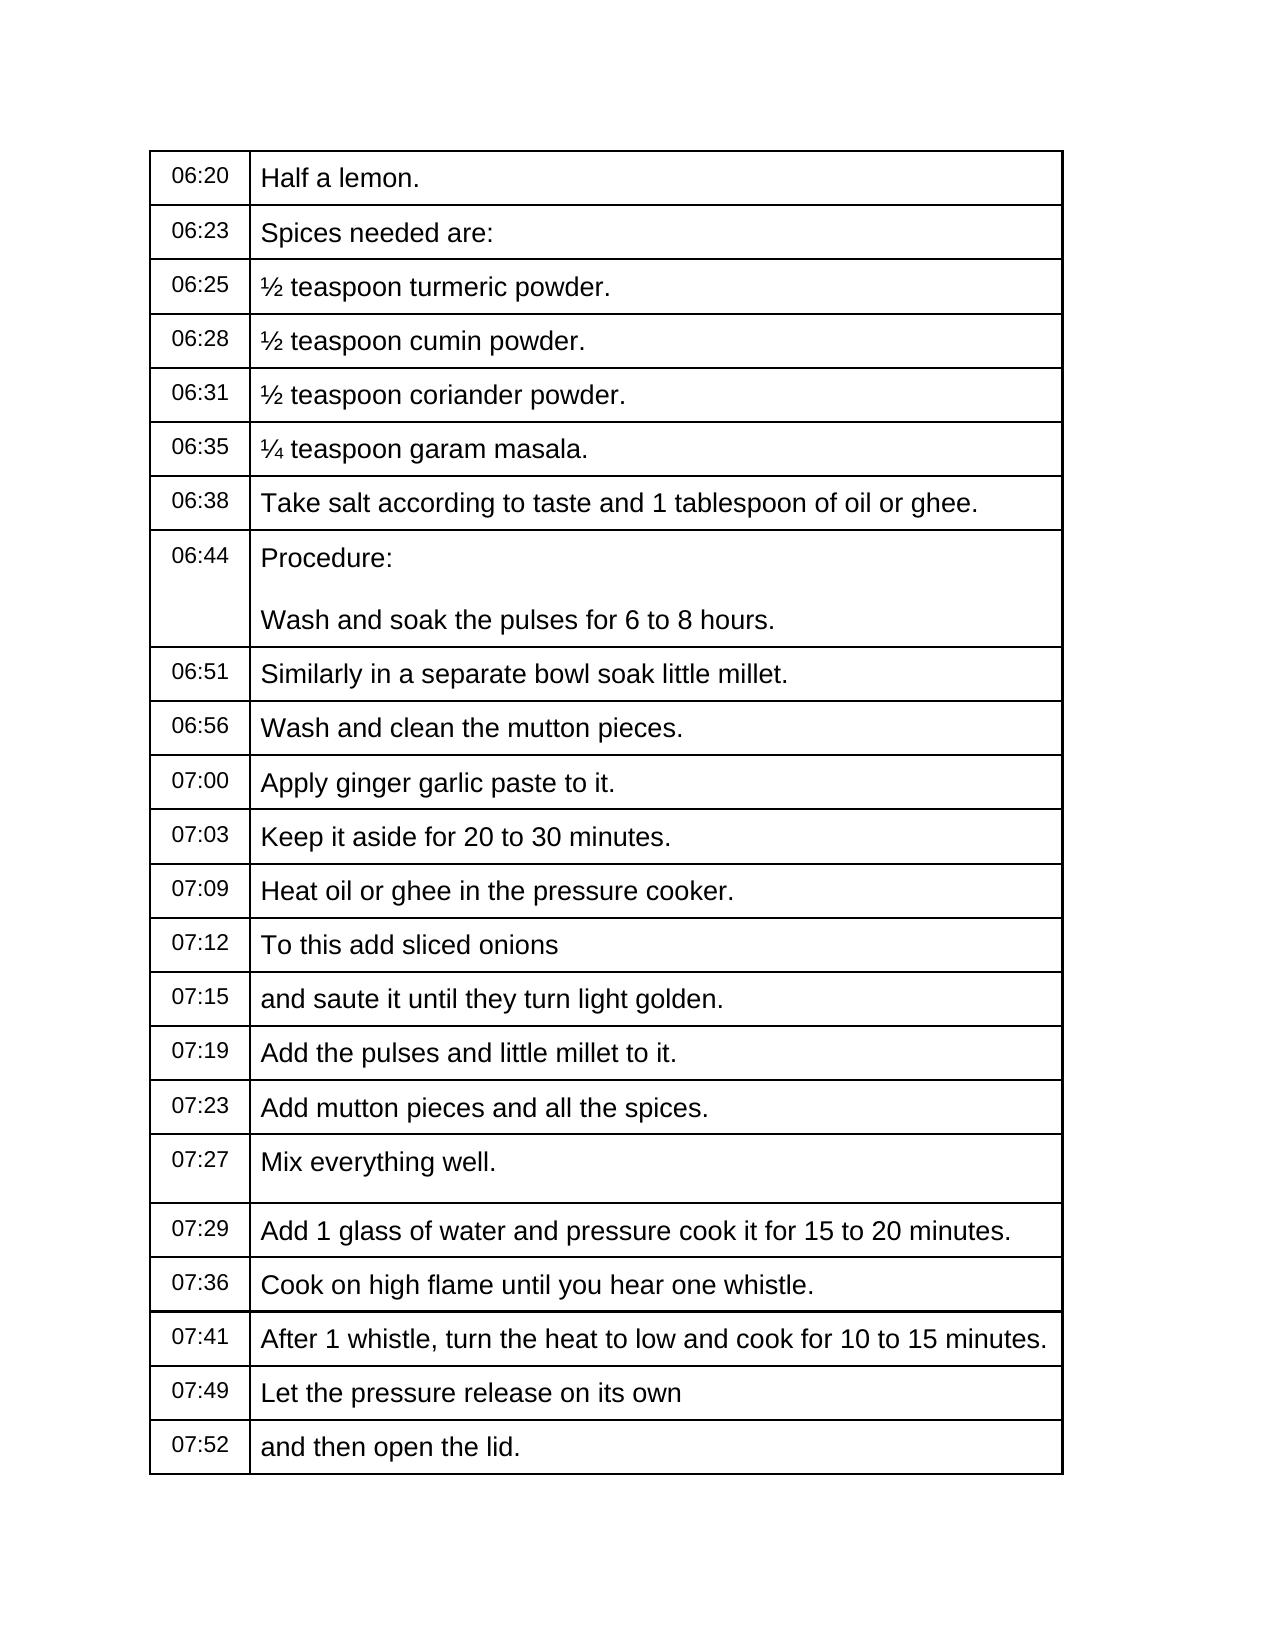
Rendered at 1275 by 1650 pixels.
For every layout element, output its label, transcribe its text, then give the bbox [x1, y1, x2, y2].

table_cell Add mutton pieces and all the spices. [251, 1081, 1061, 1133]
table_cell 07:29 [151, 1204, 249, 1256]
table_cell Add the pulses and little millet to it. [251, 1027, 1061, 1079]
table_cell Half a lemon. [251, 152, 1061, 204]
table_cell Mix everything well. [251, 1135, 1061, 1202]
table_cell 07:12 [151, 919, 249, 971]
table_cell 06:28 [151, 315, 249, 367]
table_cell Take salt according to taste and 1 tablespoon of oil or ghee. [251, 477, 1061, 529]
table_cell 07:00 [151, 756, 249, 808]
table_cell ½ teaspoon coriander powder. [251, 369, 1061, 421]
table_cell 06:20 [151, 152, 249, 204]
table_cell 06:56 [151, 702, 249, 754]
table_cell Similarly in a separate bowl soak little millet. [251, 648, 1061, 700]
table_cell Procedure: Wash and soak the pulses for 6 to 8 hours. [251, 531, 1061, 646]
table_cell 07:27 [151, 1135, 249, 1202]
table_cell ½ teaspoon cumin powder. [251, 315, 1061, 367]
table_cell 07:03 [151, 810, 249, 862]
table_cell Heat oil or ghee in the pressure cooker. [251, 865, 1061, 917]
table_cell Spices needed are: [251, 206, 1061, 258]
table_cell 06:25 [151, 260, 249, 312]
table_cell ¼ teaspoon garam masala. [251, 423, 1061, 475]
table_cell Keep it aside for 20 to 30 minutes. [251, 810, 1061, 862]
table_cell 06:31 [151, 369, 249, 421]
table_cell 07:19 [151, 1027, 249, 1079]
table_cell and saute it until they turn light golden. [251, 973, 1061, 1025]
table_cell Wash and clean the mutton pieces. [251, 702, 1061, 754]
table_cell 06:44 [151, 531, 249, 646]
table_cell After 1 whistle, turn the heat to low and cook for 10 to 15 minutes. [251, 1313, 1061, 1364]
table_cell 06:23 [151, 206, 249, 258]
table_cell 07:09 [151, 865, 249, 917]
table_cell and then open the lid. [251, 1421, 1061, 1473]
table_cell 06:51 [151, 648, 249, 700]
table_cell Cook on high flame until you hear one whistle. [251, 1258, 1061, 1310]
table_cell 07:36 [151, 1258, 249, 1310]
table_cell 07:52 [151, 1421, 249, 1473]
table_cell 07:23 [151, 1081, 249, 1133]
table_cell ½ teaspoon turmeric powder. [251, 260, 1061, 312]
table_cell 07:15 [151, 973, 249, 1025]
table_cell Apply ginger garlic paste to it. [251, 756, 1061, 808]
table_cell 07:41 [151, 1313, 249, 1364]
table_cell 07:49 [151, 1367, 249, 1419]
table_cell 06:35 [151, 423, 249, 475]
table_cell Let the pressure release on its own [251, 1367, 1061, 1419]
table_cell To this add sliced onions [251, 919, 1061, 971]
table_cell Add 1 glass of water and pressure cook it for 15 to 20 minutes. [251, 1204, 1061, 1256]
table_cell 06:38 [151, 477, 249, 529]
